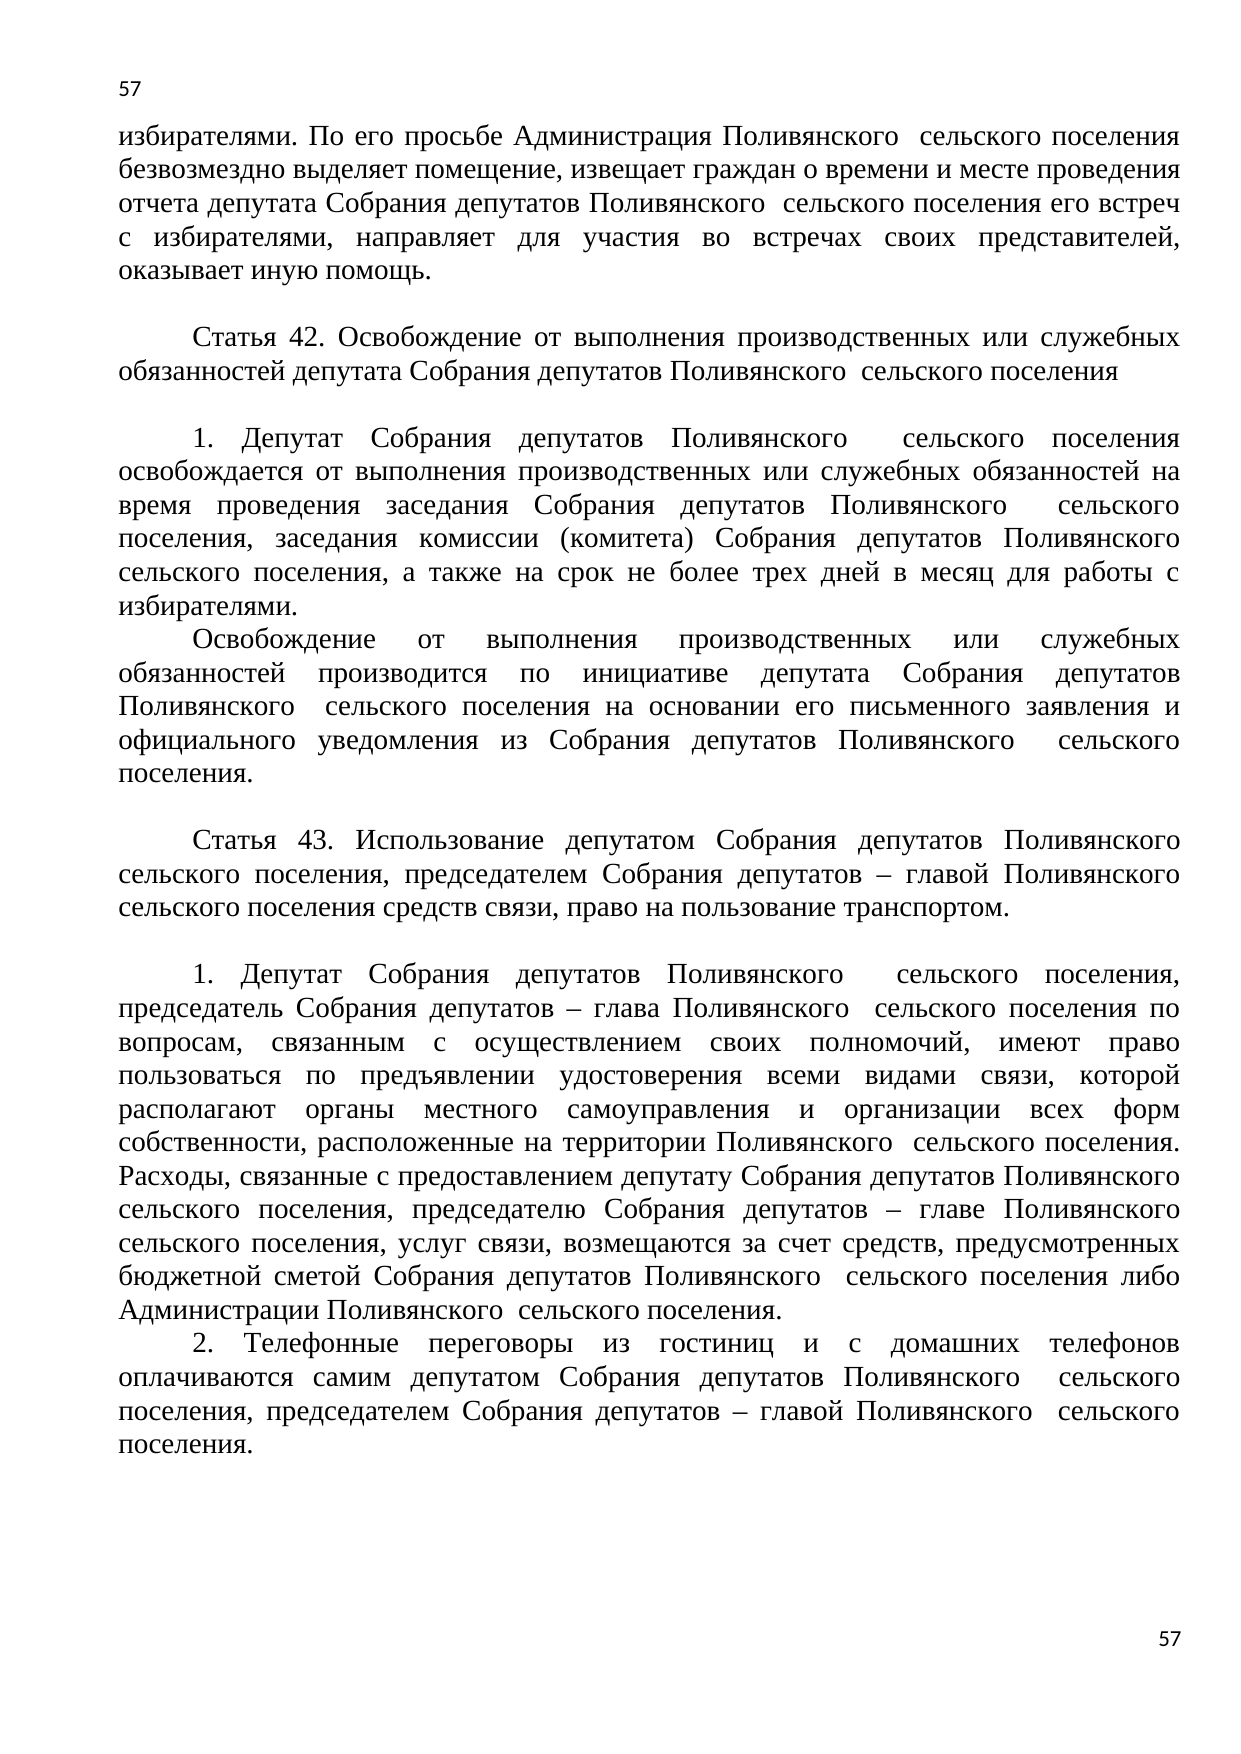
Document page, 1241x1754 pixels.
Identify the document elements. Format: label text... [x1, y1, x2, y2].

text 2. Телефонные переговоры из гостиниц и с домашних телефонов оплачиваются самим депутатом Собрания депутатов Поливянского сельского поселения, председателем Собрания депутатов – главой Поливянского сельского поселения. [118, 1326, 1181, 1460]
text Освобождение от выполнения производственных или служебных обязанностей производится по инициативе депутата Собрания депутатов Поливянского сельского поселения на основании его письменного заявления и официального уведомления из Собрания депутатов Поливянского сельского поселения. [118, 621, 1181, 789]
text 1. Депутат Собрания депутатов Поливянского сельского поселения, председатель Собрания депутатов – глава Поливянского сельского поселения по вопросам, связанным с осуществлением своих полномочий, имеют право пользоваться по предъявлении удостоверения всеми видами связи, которой располагают органы местного самоуправления и организации всех форм собственности, расположенные на территории Поливянского сельского поселения. Расходы, связанные с предоставлением депутату Собрания депутатов Поливянского сельского поселения, председателю Собрания депутатов – главе Поливянского сельского поселения, услуг связи, возмещаются за счет средств, предусмотренных бюджетной сметой Собрания депутатов Поливянского сельского поселения либо Администрации Поливянского сельского поселения. [118, 957, 1181, 1326]
text Статья 42. Освобождение от выполнения производственных или служебных обязанностей депутата Собрания депутатов Поливянского сельского поселения [118, 319, 1181, 386]
text 1. Депутат Собрания депутатов Поливянского сельского поселения освобождается от выполнения производственных или служебных обязанностей на время проведения заседания Собрания депутатов Поливянского сельского поселения, заседания комиссии (комитета) Собрания депутатов Поливянского сельского поселения, а также на срок не более трех дней в месяц для работы с избирателями. [118, 420, 1181, 621]
subtitle Статья 43. Использование депутатом Собрания депутатов Поливянского сельского поселения, председателем Собрания депутатов – главой Поливянского сельского поселения средств связи, право на пользование транспортом. [118, 822, 1181, 923]
text избирателями. По его просьбе Администрация Поливянского сельского поселения безвозмездно выделяет помещение, извещает граждан о времени и месте проведения отчета депутата Собрания депутатов Поливянского сельского поселения его встреч с избирателями, направляет для участия во встречах своих представителей, оказывает иную помощь. [118, 118, 1181, 286]
